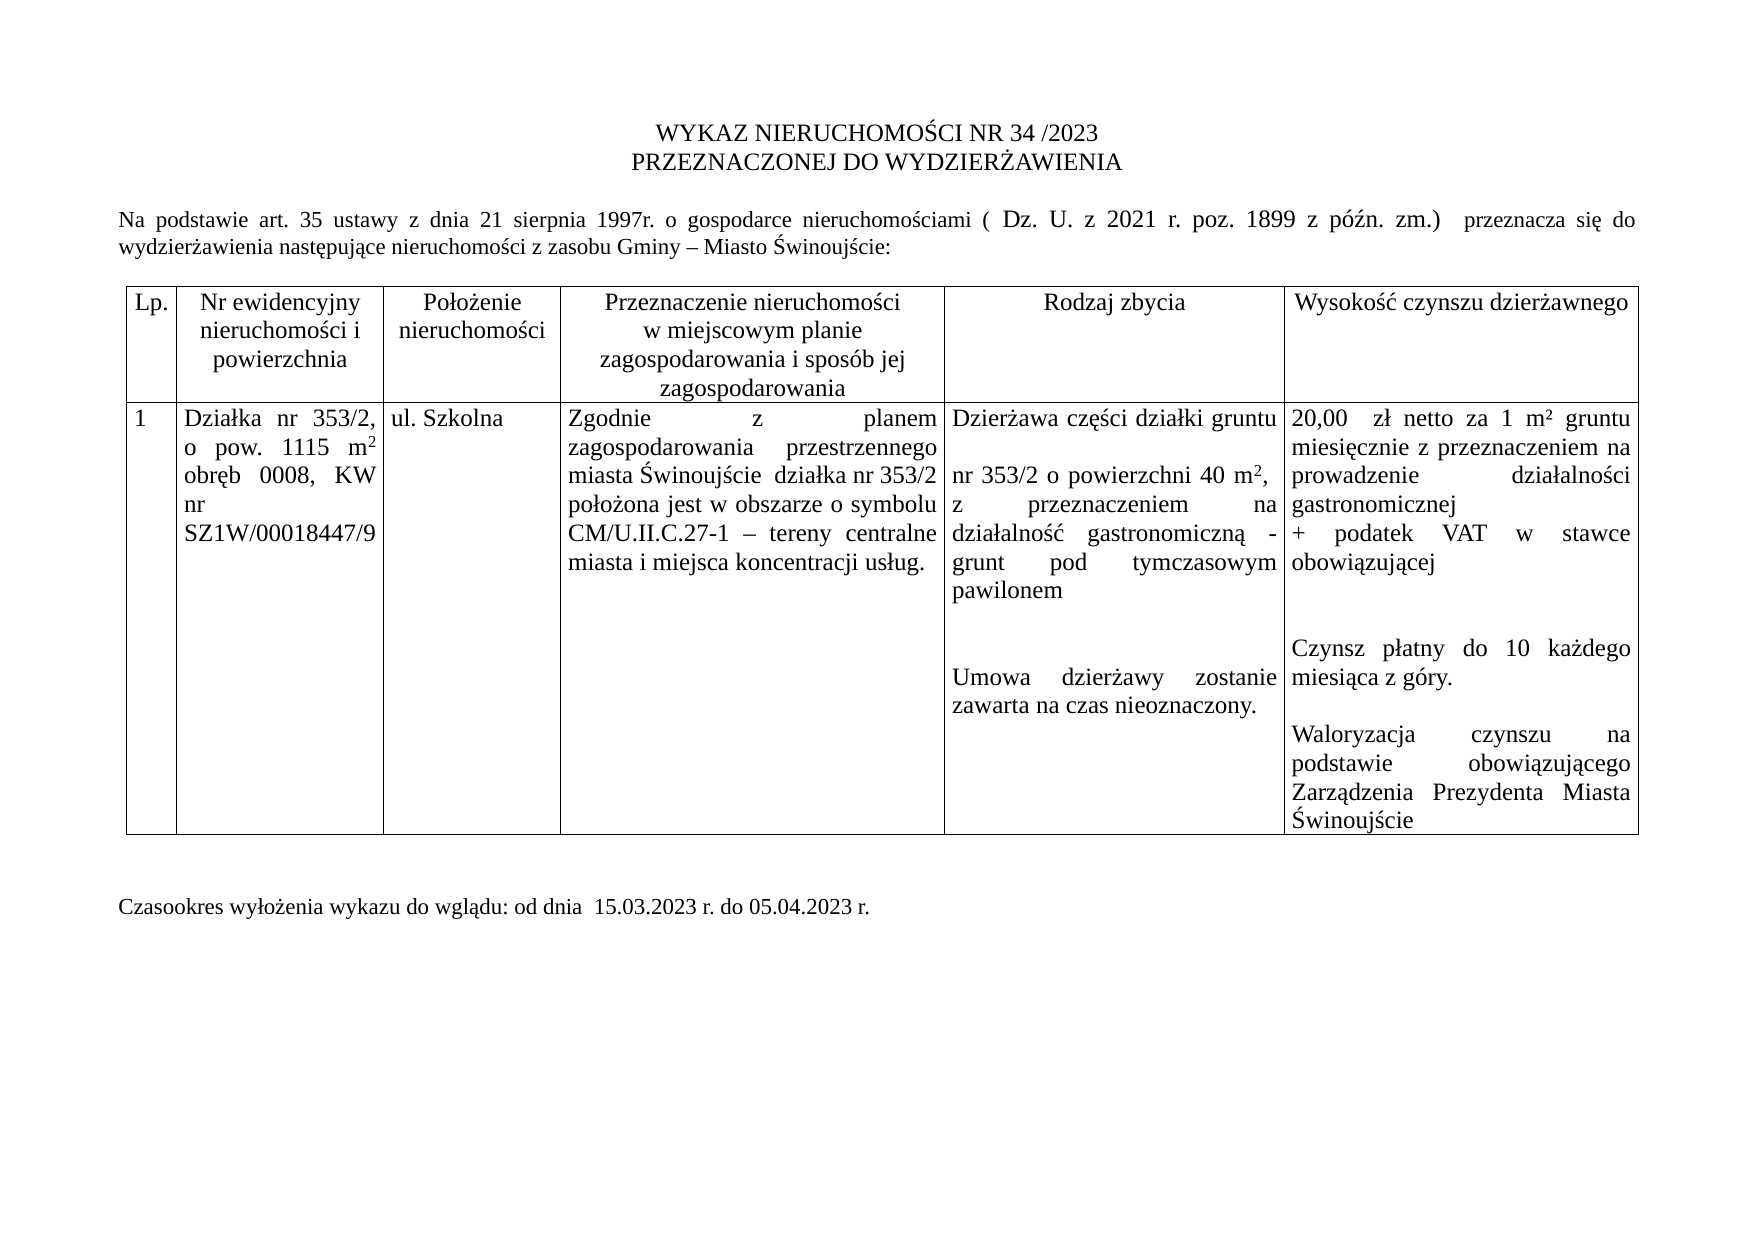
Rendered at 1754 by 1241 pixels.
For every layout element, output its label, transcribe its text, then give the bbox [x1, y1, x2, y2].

table_header Lp. [127, 287, 176, 402]
text Czasookres wyłożenia wykazu do wglądu: od dnia 15.03.2023 r. do 05.04.2023 r. [118, 893, 1636, 919]
text WYKAZ NIERUCHOMOŚCI NR 34 /2023 [118, 118, 1636, 147]
table_header Rodzaj zbycia [945, 287, 1284, 402]
table_cell 20,00 zł netto za 1 m² gruntu miesięcznie z przeznaczeniem na prowadzenie działalności gastronomicznej + podatek VAT w stawce obowiązującej Czynsz płatny do 10 każdego miesiąca z góry. Waloryzacja czynszu na podstawie obowiązującego Zarządzenia Prezydenta Miasta Świnoujście [1285, 403, 1638, 834]
table_cell Zgodnie z planem zagospodarowania przestrzennego miasta Świnoujście działka nr 353/2 położona jest w obszarze o symbolu CM/U.II.C.27-1 – tereny centralne miasta i miejsca koncentracji usług. [561, 403, 944, 834]
table_header Przeznaczenie nieruchomości w miejscowym planie zagospodarowania i sposób jej zagospodarowania [561, 287, 944, 402]
table_cell ul. Szkolna [384, 403, 560, 834]
table_cell 1 [127, 403, 176, 834]
text PRZEZNACZONEJ DO WYDZIERŻAWIENIA [118, 147, 1636, 176]
table_header Nr ewidencyjny nieruchomości i powierzchnia [177, 287, 383, 402]
table_header Wysokość czynszu dzierżawnego [1285, 287, 1638, 402]
text Na podstawie art. 35 ustawy z dnia 21 sierpnia 1997r. o gospodarce nieruchomościami ( Dz. U. z 2021 r. poz. 1899 z późn. zm.) przeznacza się do wydzierżawienia następujące nieruchomości z zasobu Gminy – Miasto Świnoujście: [118, 204, 1636, 259]
table_cell Działka nr 353/2, o pow. 1115 m2 obręb 0008, KW nr SZ1W/00018447/9 [177, 403, 383, 834]
table_cell Dzierżawa części działki gruntu nr 353/2 o powierzchni 40 m2, z przeznaczeniem na działalność gastronomiczną - grunt pod tymczasowym pawilonem Umowa dzierżawy zostanie zawarta na czas nieoznaczony. [945, 403, 1284, 834]
table_header Położenie nieruchomości [384, 287, 560, 402]
